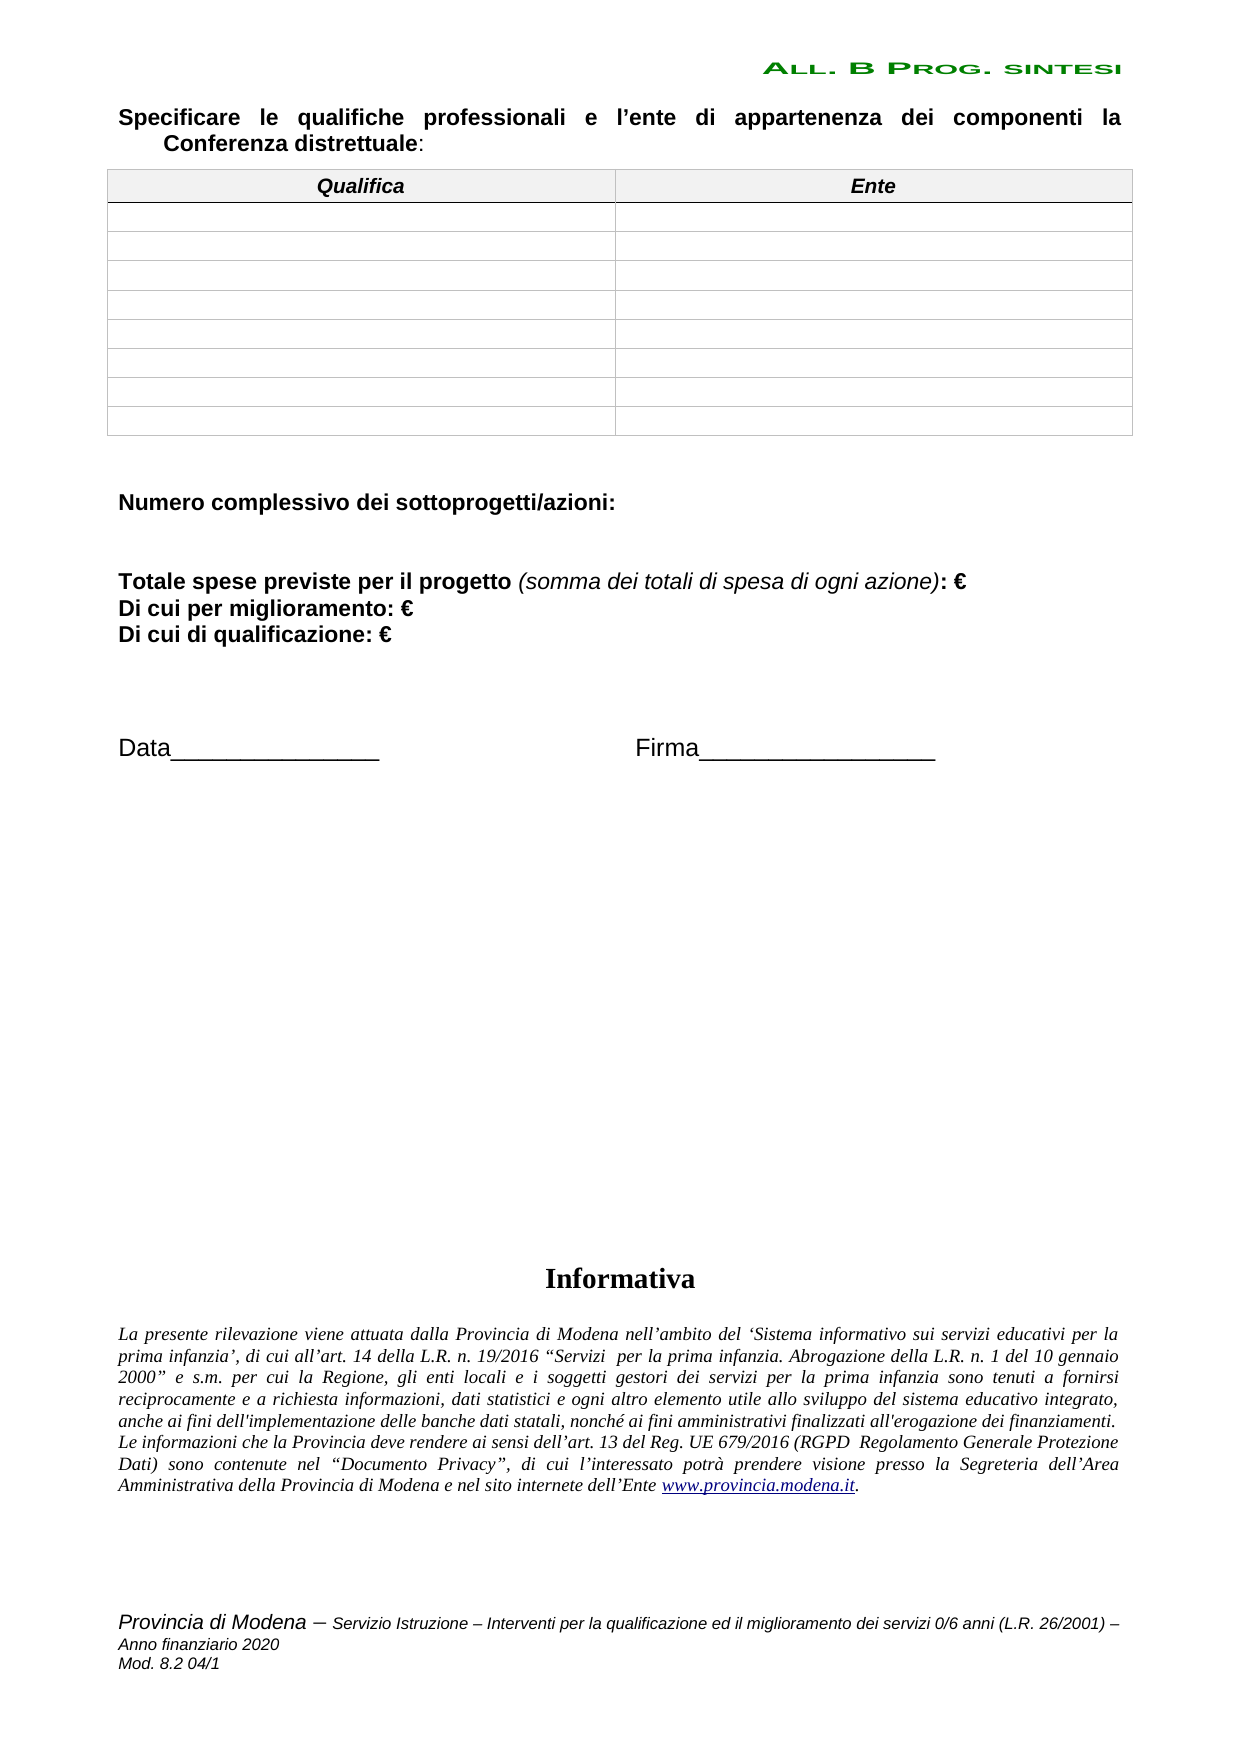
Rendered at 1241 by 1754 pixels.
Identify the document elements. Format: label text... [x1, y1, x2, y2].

table_cell [108, 320, 615, 348]
table_cell [108, 232, 615, 260]
table_cell [616, 203, 1132, 231]
table_cell [616, 320, 1132, 348]
text La presente rilevazione viene attuata dalla Provincia di Modena nell’ambito del ‘Sistema informativo sui servizi educativi per la prima infanzia’, di cui all’art. 14 della L.R. n. 19/2016 “Servizi per la prima infanzia. Abrogazione della L.R. n. 1 del 10 gennaio 2000” e s.m. per cui la Regione, gli enti locali e i soggetti gestori dei servizi per la prima infanzia sono tenuti a fornirsi reciprocamente e a richiesta informazioni, dati statistici e ogni altro elemento utile allo sviluppo del sistema educativo integrato, anche ai fini dell'implementazione delle banche dati statali, nonché ai fini amministrativi finalizzati all'erogazione dei finanziamenti. [118, 1323, 1122, 1431]
table_cell [616, 349, 1132, 377]
text Data_______________ Firma_________________ [118, 733, 1122, 762]
text Le informazioni che la Provincia deve rendere ai sensi dell’art. 13 del Reg. UE 679/2016 (RGPD Regolamento Generale Protezione Dati) sono contenute nel “Documento Privacy”, di cui l’interessato potrà prendere visione presso la Segreteria dell’Area Amministrativa della Provincia di Modena e nel sito internete dell’Ente www.provincia.modena.it. [118, 1431, 1122, 1496]
subtitle Specificare le qualifiche professionali e l’ente di appartenenza dei componenti la Conferenza distrettuale: [118, 103, 1122, 156]
table_cell [616, 232, 1132, 260]
table_cell [108, 349, 615, 377]
table_header Ente [616, 170, 1132, 202]
table_cell [616, 378, 1132, 406]
text Totale spese previste per il progetto (somma dei totali di spesa di ogni azione): € [118, 568, 1122, 594]
table_cell [108, 261, 615, 289]
text Di cui per miglioramento: € [118, 594, 1122, 621]
table_cell [108, 291, 615, 319]
table_cell [108, 203, 615, 231]
table_cell [108, 378, 615, 406]
table_header Qualifica [108, 170, 615, 202]
table_cell [616, 407, 1132, 435]
text Numero complessivo dei sottoprogetti/azioni: [118, 489, 1122, 515]
table_cell [616, 291, 1132, 319]
table_cell [616, 261, 1132, 289]
subtitle Di cui di qualificazione: € [118, 621, 1122, 647]
table_cell [108, 407, 615, 435]
text Informativa [118, 1261, 1122, 1294]
